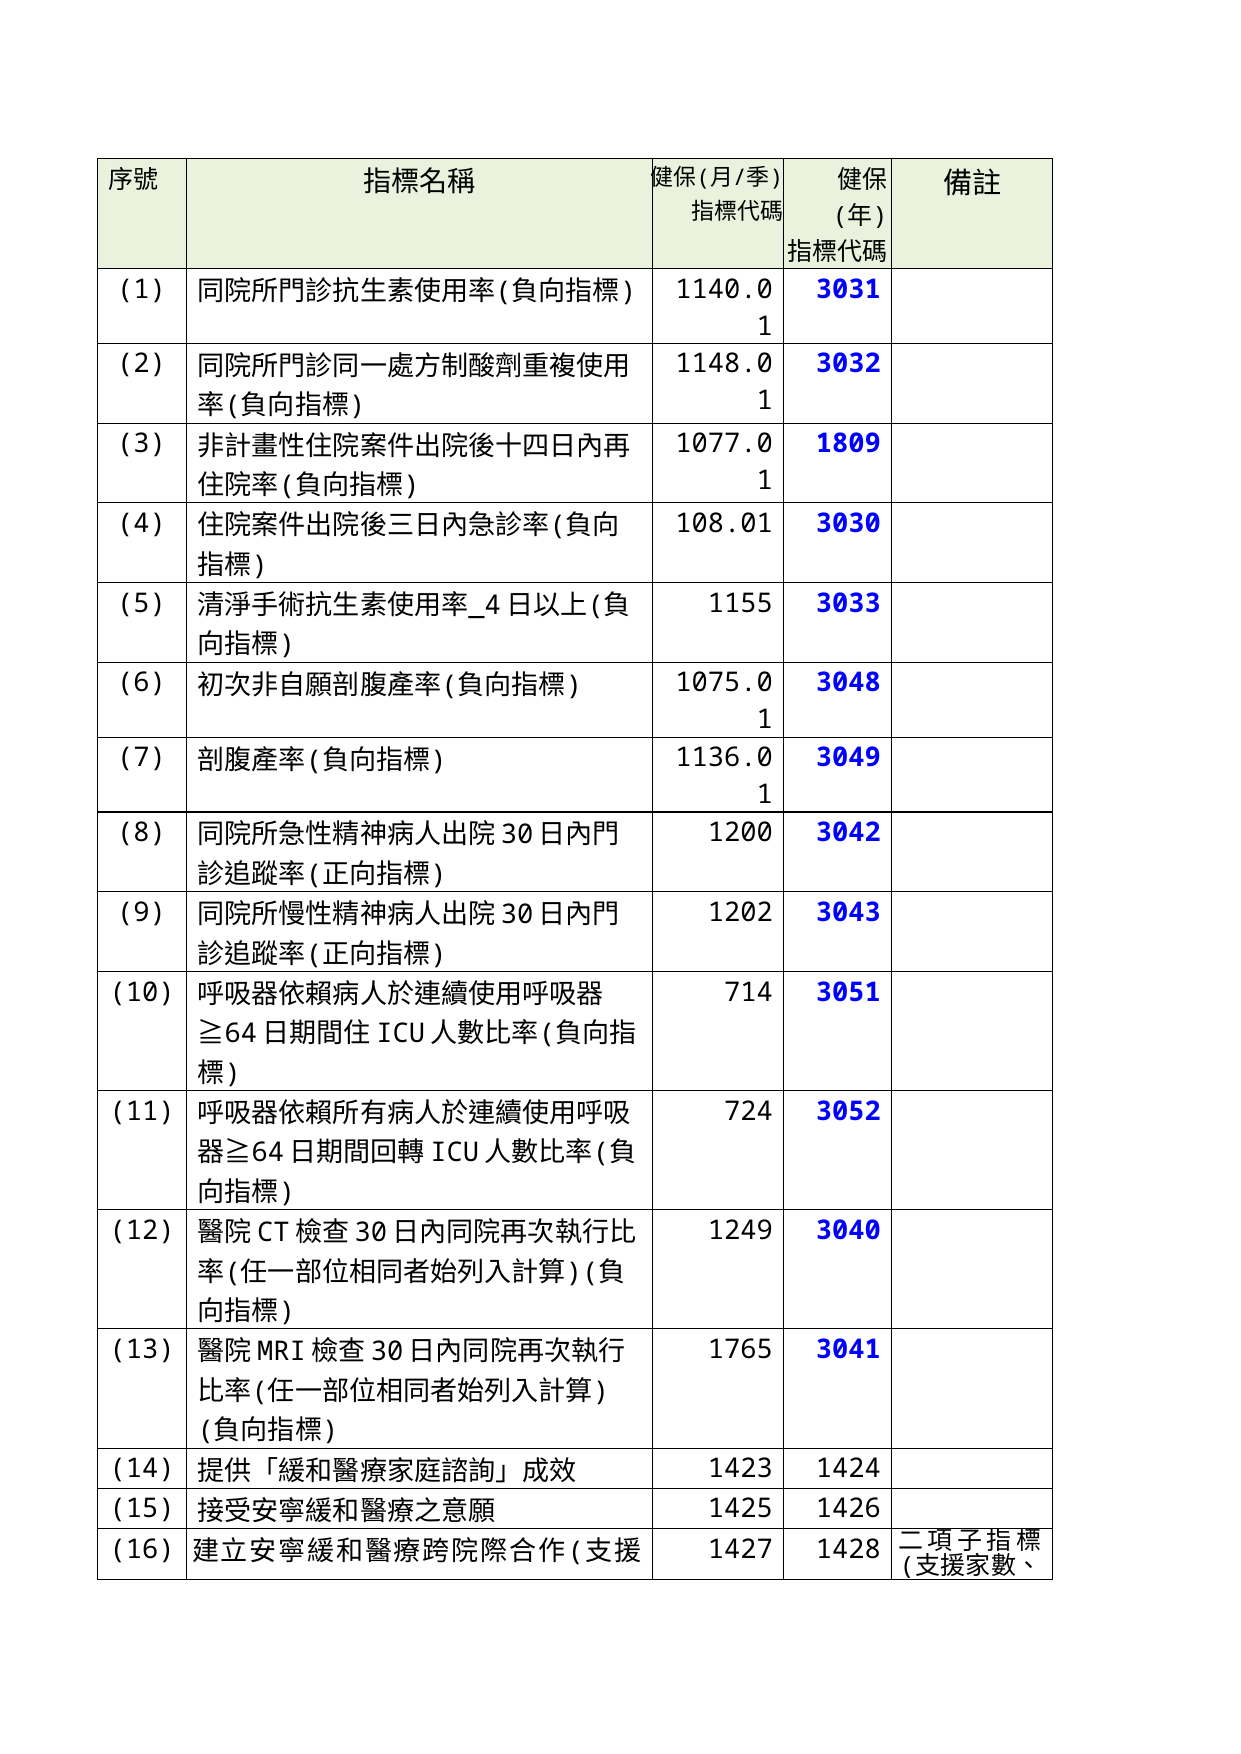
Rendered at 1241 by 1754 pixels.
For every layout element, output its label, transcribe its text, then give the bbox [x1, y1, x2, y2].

table_cell [98, 1210, 186, 1328]
table_cell [892, 269, 1052, 343]
table_cell 同院所門診同一處方制酸劑重複使用率(負向指標) [187, 344, 652, 422]
table_cell 1425 [653, 1489, 783, 1528]
table_cell 1765 [653, 1329, 783, 1447]
table_cell [98, 1091, 186, 1209]
table_cell [892, 972, 1052, 1090]
table_cell 1423 [653, 1449, 783, 1488]
table_cell 提供「緩和醫療家庭諮詢」成效 [187, 1449, 652, 1488]
table_cell 3030 [784, 503, 891, 582]
table_cell [892, 813, 1052, 891]
table_cell [892, 1091, 1052, 1209]
table_cell [892, 503, 1052, 582]
table_cell 醫院MRI檢查30日內同院再次執行比率(任一部位相同者始列入計算)(負向指標) [187, 1329, 652, 1447]
table_cell 1077.01 [653, 424, 783, 502]
table_cell 1202 [653, 892, 783, 971]
table_header 指標名稱 [187, 159, 652, 268]
table_cell 3051 [784, 972, 891, 1090]
table_cell [98, 344, 186, 422]
table_cell 初次非自願剖腹產率(負向指標) [187, 663, 652, 737]
table_cell 1200 [653, 813, 783, 891]
table_cell [892, 424, 1052, 502]
table_cell 清淨手術抗生素使用率_4日以上(負向指標) [187, 583, 652, 662]
table_cell 3040 [784, 1210, 891, 1328]
table_cell [892, 1489, 1052, 1528]
table_cell 住院案件出院後三日內急診率(負向指標) [187, 503, 652, 582]
table_cell 1148.01 [653, 344, 783, 422]
table_cell [98, 813, 186, 891]
table_cell 724 [653, 1091, 783, 1209]
table_header 健保(月/季) 指標代碼 [653, 159, 783, 268]
table_cell [98, 1449, 186, 1488]
table_cell 1155 [653, 583, 783, 662]
table_cell 剖腹產率(負向指標) [187, 738, 652, 811]
table_cell [98, 663, 186, 737]
table_cell 1249 [653, 1210, 783, 1328]
table_cell 3033 [784, 583, 891, 662]
table_cell 1427 [653, 1529, 783, 1579]
table_cell 1424 [784, 1449, 891, 1488]
table_cell [98, 583, 186, 662]
table_cell 3042 [784, 813, 891, 891]
table_cell 1136.01 [653, 738, 783, 811]
table_cell 3031 [784, 269, 891, 343]
table_cell 同院所急性精神病人出院30日內門診追蹤率(正向指標) [187, 813, 652, 891]
table_header 健保(年) 指標代碼 [784, 159, 891, 268]
table_cell [98, 738, 186, 811]
table_cell 同院所門診抗生素使用率(負向指標) [187, 269, 652, 343]
table_cell 非計畫性住院案件出院後十四日內再住院率(負向指標) [187, 424, 652, 502]
table_cell 呼吸器依賴所有病人於連續使用呼吸器≧64日期間回轉ICU人數比率(負向指標) [187, 1091, 652, 1209]
table_cell [892, 738, 1052, 811]
table_cell [892, 1329, 1052, 1447]
table_cell 同院所慢性精神病人出院30日內門診追蹤率(正向指標) [187, 892, 652, 971]
table_cell [98, 503, 186, 582]
table_cell 3048 [784, 663, 891, 737]
table_cell [98, 892, 186, 971]
table_cell [892, 1210, 1052, 1328]
table_cell 3032 [784, 344, 891, 422]
table_cell 714 [653, 972, 783, 1090]
table_header 序號 [98, 159, 186, 268]
table_cell 3052 [784, 1091, 891, 1209]
table_cell [98, 972, 186, 1090]
table_cell 108.01 [653, 503, 783, 582]
table_cell [892, 1449, 1052, 1488]
table_cell 二項子指標(支援家數、 [892, 1529, 1052, 1579]
table_cell 1809 [784, 424, 891, 502]
table_cell 建立安寧緩和醫療跨院際合作(支援 [187, 1529, 652, 1579]
table_cell 呼吸器依賴病人於連續使用呼吸器≧64日期間住ICU人數比率(負向指標) [187, 972, 652, 1090]
table_cell 1426 [784, 1489, 891, 1528]
table_cell 醫院CT檢查30日內同院再次執行比率(任一部位相同者始列入計算)(負向指標) [187, 1210, 652, 1328]
table_cell [892, 663, 1052, 737]
table_cell 3041 [784, 1329, 891, 1447]
table_cell 1075.01 [653, 663, 783, 737]
table_header 備註 [892, 159, 1052, 268]
table_cell [98, 269, 186, 343]
table_cell [98, 1489, 186, 1528]
table_cell 3043 [784, 892, 891, 971]
table_cell [892, 583, 1052, 662]
table_cell 3049 [784, 738, 891, 811]
table_cell 1428 [784, 1529, 891, 1579]
table_cell 接受安寧緩和醫療之意願 [187, 1489, 652, 1528]
table_cell [892, 892, 1052, 971]
table_cell [98, 424, 186, 502]
table_cell [892, 344, 1052, 422]
table_cell 1140.01 [653, 269, 783, 343]
table_cell [98, 1329, 186, 1447]
table_cell [98, 1529, 186, 1579]
